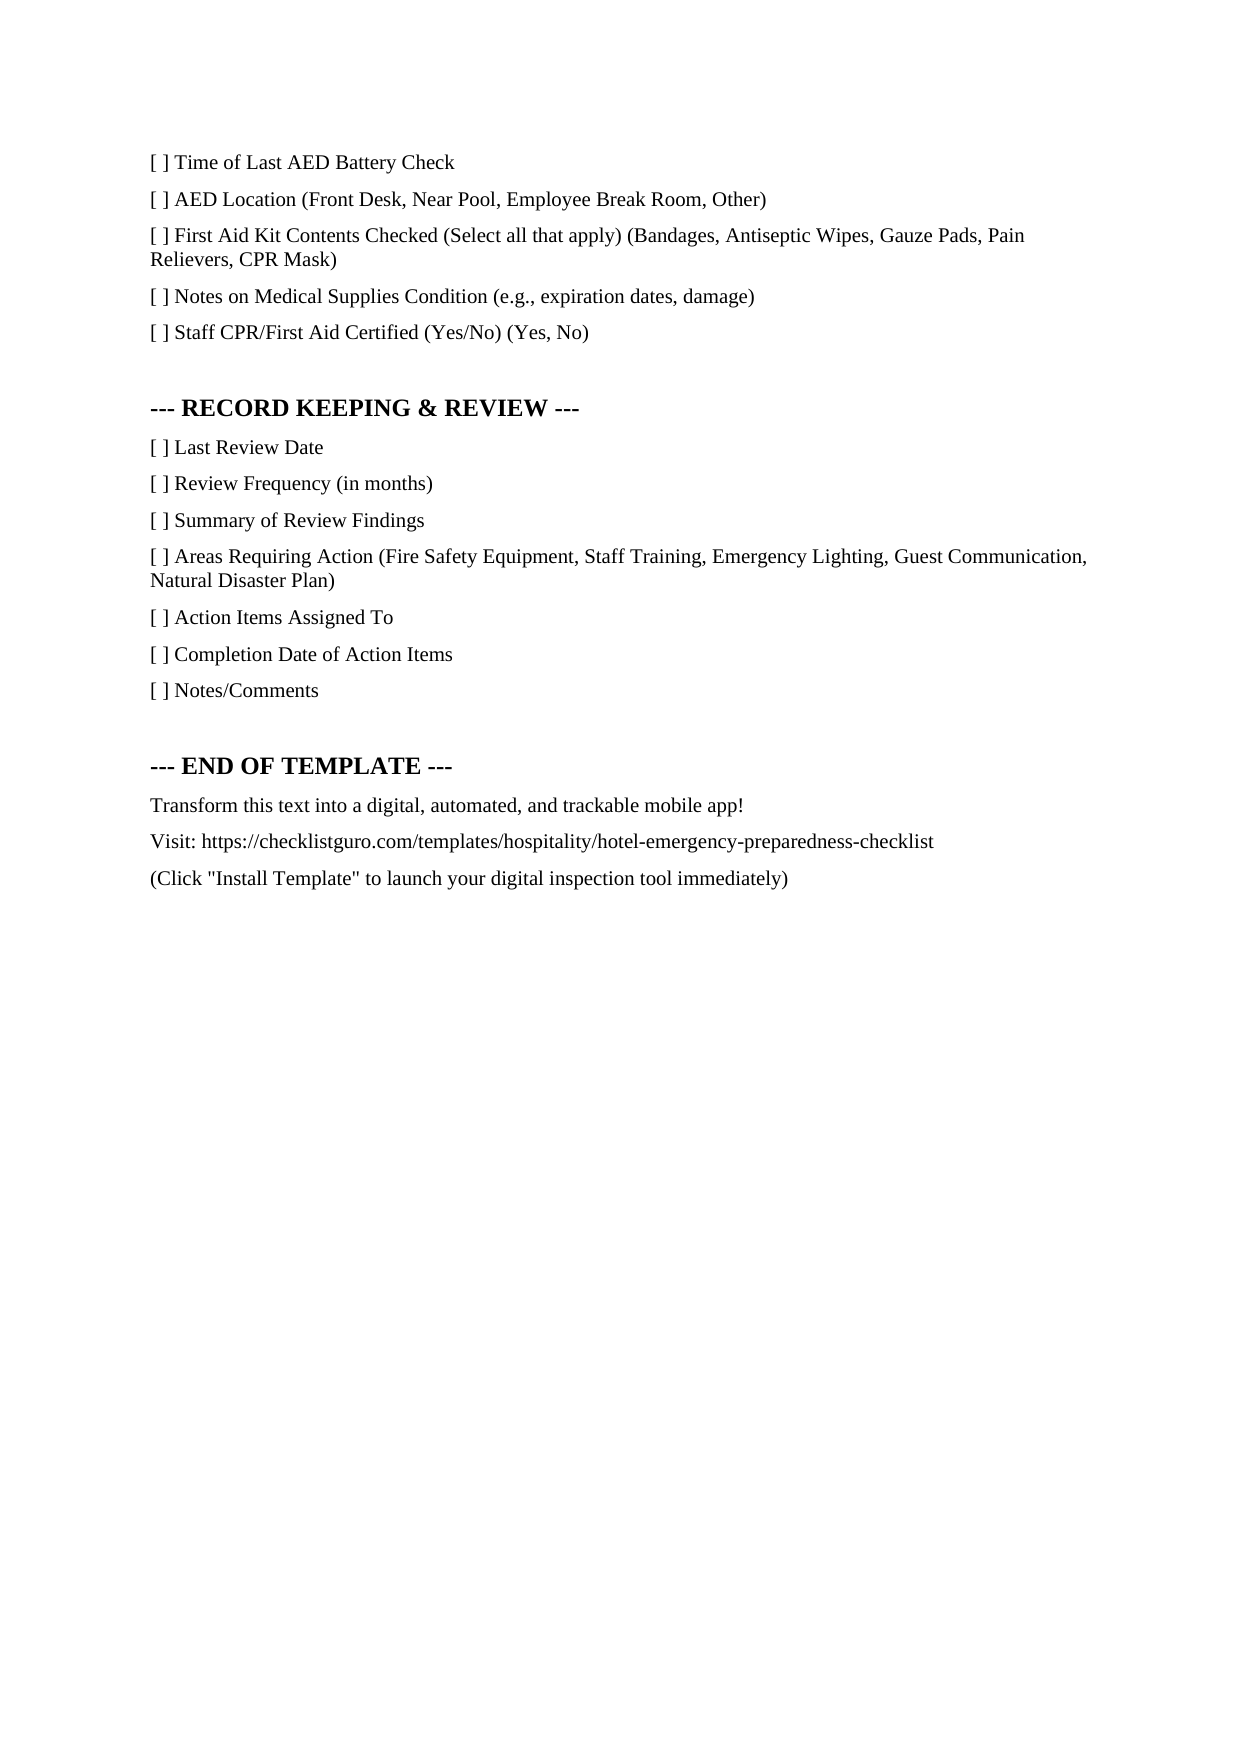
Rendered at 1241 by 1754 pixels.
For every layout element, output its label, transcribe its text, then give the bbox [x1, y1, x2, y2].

text (Click "Install Template" to launch your digital inspection tool immediately) [150, 866, 1090, 890]
text [ ] Review Frequency (in months) [150, 471, 1090, 495]
text [ ] Notes/Comments [150, 678, 1090, 702]
text [ ] First Aid Kit Contents Checked (Select all that apply) (Bandages, Antiseptic Wipes, Gauze Pads, Pain Relievers, CPR Mask) [150, 223, 1090, 271]
text [ ] Notes on Medical Supplies Condition (e.g., expiration dates, damage) [150, 284, 1090, 308]
text [ ] Action Items Assigned To [150, 605, 1090, 629]
text [ ] Time of Last AED Battery Check [150, 150, 1090, 174]
text --- RECORD KEEPING & REVIEW --- [150, 393, 1090, 422]
text [ ] Completion Date of Action Items [150, 642, 1090, 666]
text Transform this text into a digital, automated, and trackable mobile app! [150, 792, 1090, 817]
text --- END OF TEMPLATE --- [150, 751, 1090, 780]
text [ ] Staff CPR/First Aid Certified (Yes/No) (Yes, No) [150, 320, 1090, 344]
text Visit: https://checklistguro.com/templates/hospitality/hotel-emergency-preparedness-checklist [150, 829, 1090, 853]
text [ ] Summary of Review Findings [150, 508, 1090, 532]
text [ ] Last Review Date [150, 435, 1090, 459]
text [ ] Areas Requiring Action (Fire Safety Equipment, Staff Training, Emergency Lighting, Guest Communication, Natural Disaster Plan) [150, 544, 1090, 592]
text [ ] AED Location (Front Desk, Near Pool, Employee Break Room, Other) [150, 187, 1090, 211]
